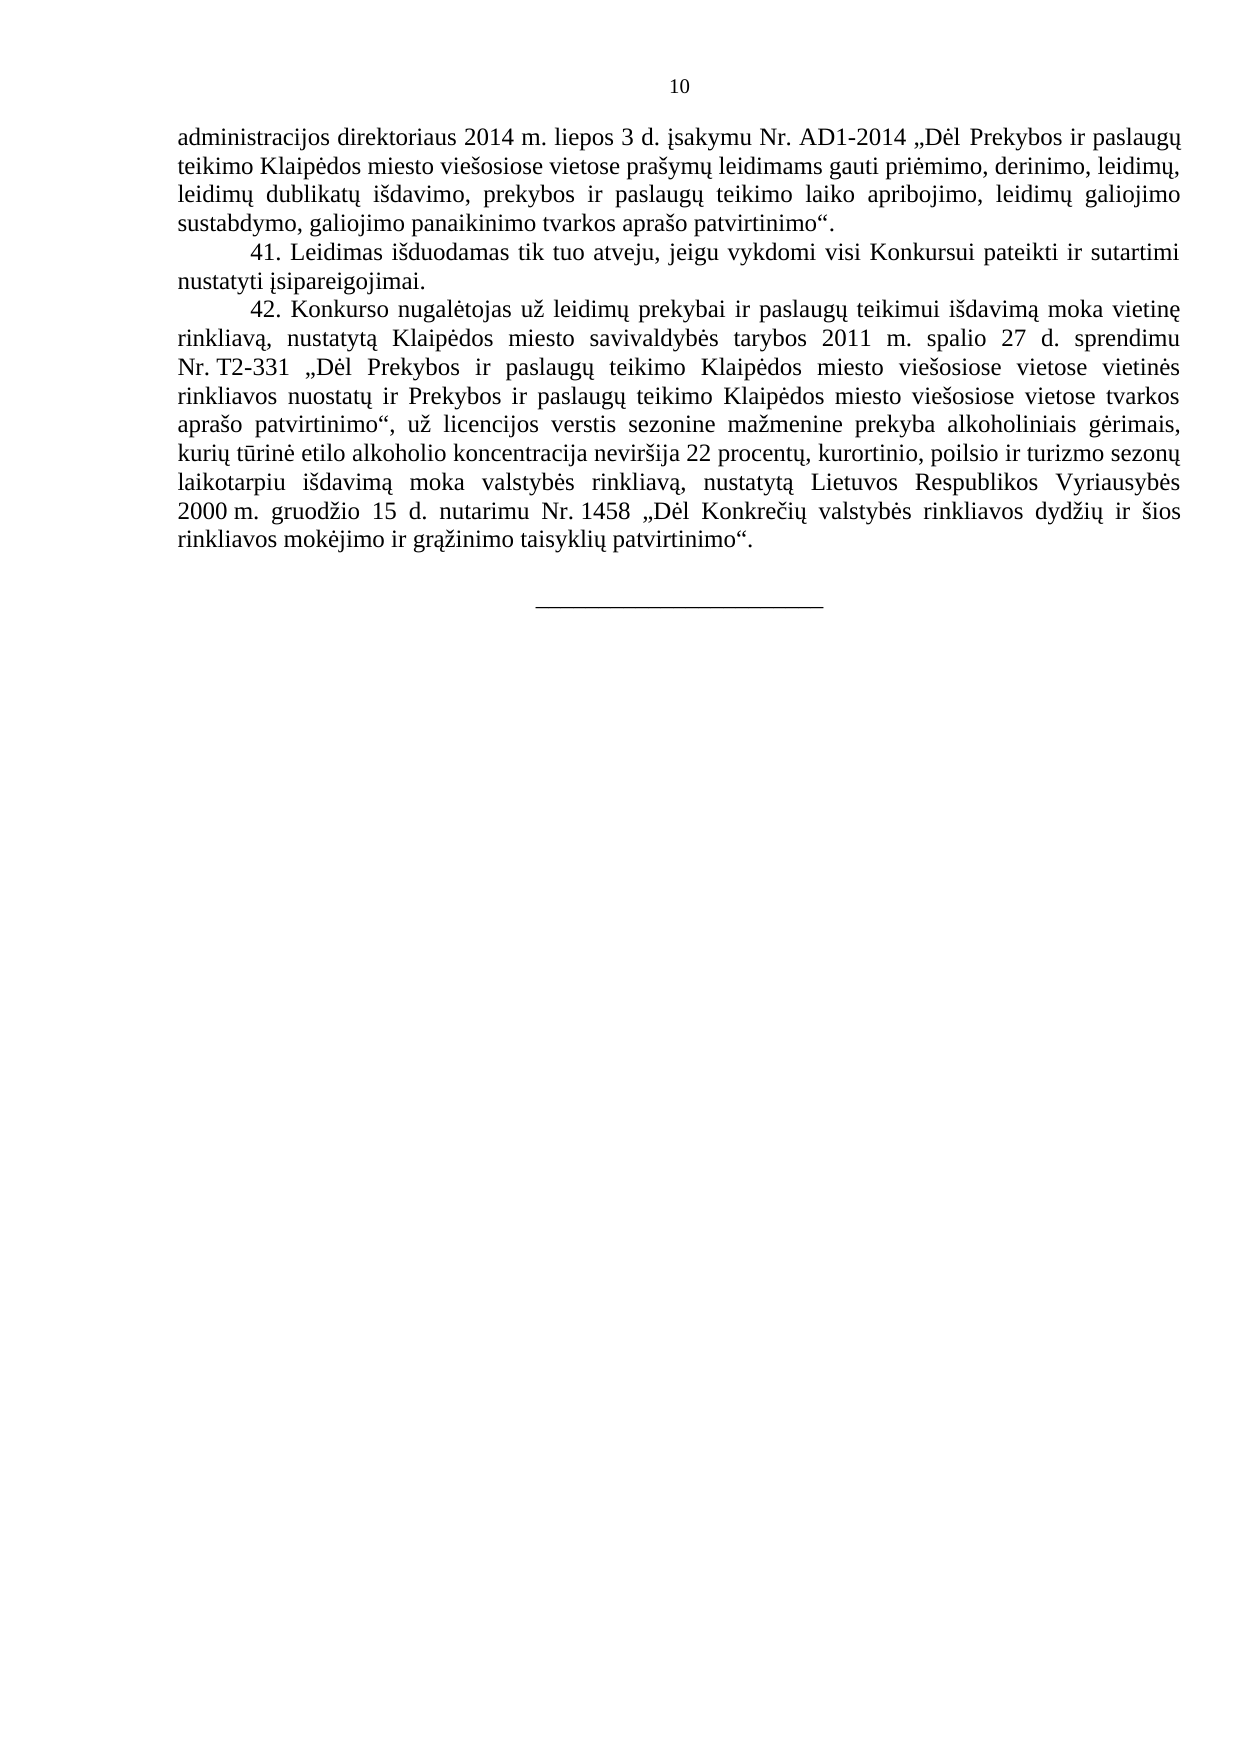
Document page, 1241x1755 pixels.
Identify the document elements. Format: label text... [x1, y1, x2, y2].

text 41. Leidimas išduodamas tik tuo atveju, jeigu vykdomi visi Konkursui pateikti ir sutartimi nustatyti įsipareigojimai. [177, 237, 1181, 294]
text _______________________ [177, 582, 1181, 611]
text 42. Konkurso nugalėtojas už leidimų prekybai ir paslaugų teikimui išdavimą moka vietinę rinkliavą, nustatytą Klaipėdos miesto savivaldybės tarybos 2011 m. spalio 27 d. sprendimu Nr. T2‑331 „Dėl Prekybos ir paslaugų teikimo Klaipėdos miesto viešosiose vietose vietinės rinkliavos nuostatų ir Prekybos ir paslaugų teikimo Klaipėdos miesto viešosiose vietose tvarkos aprašo patvirtinimo“, už licencijos verstis sezonine mažmenine prekyba alkoholiniais gėrimais, kurių tūrinė etilo alkoholio koncentracija neviršija 22 procentų, kurortinio, poilsio ir turizmo sezonų laikotarpiu išdavimą moka valstybės rinkliavą, nustatytą Lietuvos Respublikos Vyriausybės 2000 m. gruodžio 15 d. nutarimu Nr. 1458 „Dėl Konkrečių valstybės rinkliavos dydžių ir šios rinkliavos mokėjimo ir grąžinimo taisyklių patvirtinimo“. [177, 294, 1181, 553]
text administracijos direktoriaus 2014 m. liepos 3 d. įsakymu Nr. AD1-2014 „Dėl Prekybos ir paslaugų teikimo Klaipėdos miesto viešosiose vietose prašymų leidimams gauti priėmimo, derinimo, leidimų, leidimų dublikatų išdavimo, prekybos ir paslaugų teikimo laiko apribojimo, leidimų galiojimo sustabdymo, galiojimo panaikinimo tvarkos aprašo patvirtinimo“. [177, 122, 1181, 237]
